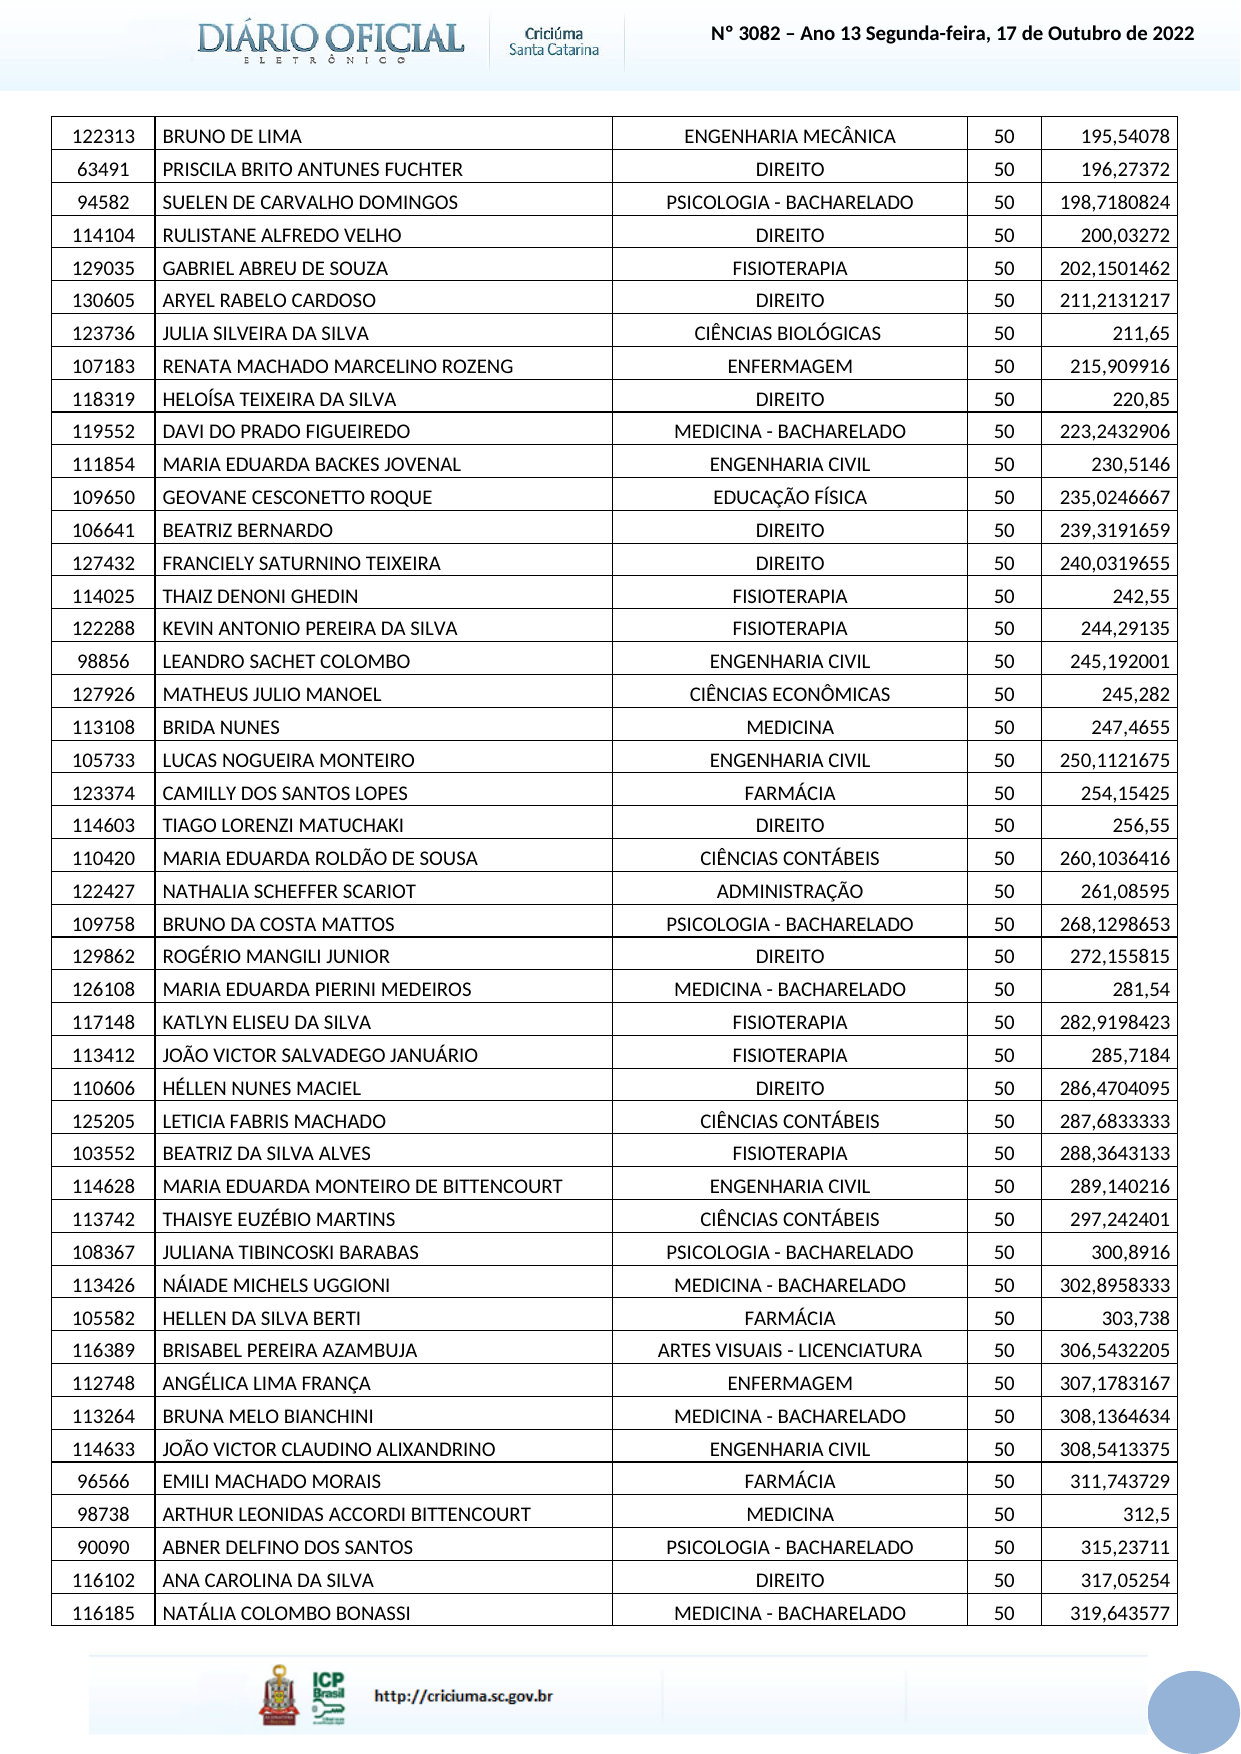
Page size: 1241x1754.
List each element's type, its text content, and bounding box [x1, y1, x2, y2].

table_cell 50 [968, 216, 1041, 247]
table_cell MARIA EDUARDA BACKES JOVENAL [156, 445, 612, 477]
table_cell FISIOTERAPIA [613, 1036, 967, 1068]
table_cell FISIOTERAPIA [613, 1134, 967, 1166]
table_cell ENFERMAGEM [613, 347, 967, 378]
table_cell THAISYE EUZÉBIO MARTINS [156, 1200, 612, 1232]
table_cell 50 [968, 1266, 1041, 1297]
table_cell 106641 [52, 511, 154, 543]
table_cell 113108 [52, 708, 154, 739]
table_cell 50 [968, 413, 1041, 444]
table_cell MEDICINA - BACHARELADO [613, 1397, 967, 1428]
table_cell NATHALIA SCHEFFER SCARIOT [156, 872, 612, 903]
table_cell 254,15425 [1042, 773, 1177, 805]
table_cell 105733 [52, 741, 154, 772]
table_cell 114628 [52, 1167, 154, 1199]
table_cell RENATA MACHADO MARCELINO ROZENG [156, 347, 612, 378]
table_cell ADMINISTRAÇÃO [613, 872, 967, 903]
table_cell 319,643577 [1042, 1594, 1177, 1625]
table_cell 202,1501462 [1042, 248, 1177, 280]
table_cell MATHEUS JULIO MANOEL [156, 675, 612, 707]
table_cell DIREITO [613, 216, 967, 247]
table_cell 303,738 [1042, 1298, 1177, 1330]
table_cell ENGENHARIA MECÂNICA [613, 117, 967, 149]
table_cell 50 [968, 642, 1041, 674]
table_cell 96566 [52, 1463, 154, 1494]
table_cell 98856 [52, 642, 154, 674]
table_cell 198,7180824 [1042, 183, 1177, 214]
table_cell 215,909916 [1042, 347, 1177, 378]
table_cell BEATRIZ BERNARDO [156, 511, 612, 543]
table_cell DIREITO [613, 544, 967, 575]
table_cell PRISCILA BRITO ANTUNES FUCHTER [156, 150, 612, 182]
table_cell 211,65 [1042, 314, 1177, 346]
table_cell 289,140216 [1042, 1167, 1177, 1199]
table_cell 286,4704095 [1042, 1069, 1177, 1100]
table_cell 50 [968, 478, 1041, 510]
table_cell BRIDA NUNES [156, 708, 612, 739]
table_cell TIAGO LORENZI MATUCHAKI [156, 806, 612, 838]
table_cell LEANDRO SACHET COLOMBO [156, 642, 612, 674]
table_cell RULISTANE ALFREDO VELHO [156, 216, 612, 247]
table_cell 245,282 [1042, 675, 1177, 707]
table_cell 116389 [52, 1331, 154, 1363]
table_cell MEDICINA - BACHARELADO [613, 1266, 967, 1297]
table_cell DIREITO [613, 806, 967, 838]
table_cell 245,192001 [1042, 642, 1177, 674]
table_cell BRUNA MELO BIANCHINI [156, 1397, 612, 1428]
table_cell 98738 [52, 1495, 154, 1527]
table_cell FISIOTERAPIA [613, 609, 967, 641]
table_cell PSICOLOGIA - BACHARELADO [613, 183, 967, 214]
table_cell ENGENHARIA CIVIL [613, 1430, 967, 1461]
table_cell GABRIEL ABREU DE SOUZA [156, 248, 612, 280]
table_cell 50 [968, 1101, 1041, 1133]
table_cell 268,1298653 [1042, 905, 1177, 936]
table_cell ARTES VISUAIS - LICENCIATURA [613, 1331, 967, 1363]
table_cell DIREITO [613, 1069, 967, 1100]
table_cell ARYEL RABELO CARDOSO [156, 281, 612, 313]
table_cell BRUNO DE LIMA [156, 117, 612, 149]
table_cell 50 [968, 1463, 1041, 1494]
table_cell 130605 [52, 281, 154, 313]
table_cell 50 [968, 347, 1041, 378]
table_cell 111854 [52, 445, 154, 477]
table_cell MARIA EDUARDA MONTEIRO DE BITTENCOURT [156, 1167, 612, 1199]
table_cell 50 [968, 380, 1041, 411]
table_cell 90090 [52, 1528, 154, 1560]
table_cell 307,1783167 [1042, 1364, 1177, 1396]
table_cell DAVI DO PRADO FIGUEIREDO [156, 413, 612, 444]
table_cell 50 [968, 1003, 1041, 1035]
table_cell JULIA SILVEIRA DA SILVA [156, 314, 612, 346]
table_cell FISIOTERAPIA [613, 1003, 967, 1035]
table_cell 50 [968, 708, 1041, 739]
table_cell 110420 [52, 839, 154, 871]
table_cell FRANCIELY SATURNINO TEIXEIRA [156, 544, 612, 575]
table_cell ENGENHARIA CIVIL [613, 1167, 967, 1199]
table_cell 110606 [52, 1069, 154, 1100]
table_cell 281,54 [1042, 970, 1177, 1002]
table_cell MEDICINA [613, 708, 967, 739]
table_cell FARMÁCIA [613, 1298, 967, 1330]
table_cell 235,0246667 [1042, 478, 1177, 510]
table_cell 123374 [52, 773, 154, 805]
table_cell 50 [968, 314, 1041, 346]
table_cell 112748 [52, 1364, 154, 1396]
table_cell BRISABEL PEREIRA AZAMBUJA [156, 1331, 612, 1363]
table_cell 109650 [52, 478, 154, 510]
table_cell 272,155815 [1042, 938, 1177, 969]
table_cell LUCAS NOGUEIRA MONTEIRO [156, 741, 612, 772]
table_cell 117148 [52, 1003, 154, 1035]
table_cell ENFERMAGEM [613, 1364, 967, 1396]
table_cell SUELEN DE CARVALHO DOMINGOS [156, 183, 612, 214]
table_cell JOÃO VICTOR SALVADEGO JANUÁRIO [156, 1036, 612, 1068]
table_cell ABNER DELFINO DOS SANTOS [156, 1528, 612, 1560]
table_cell 315,23711 [1042, 1528, 1177, 1560]
table_cell 107183 [52, 347, 154, 378]
table_cell 125205 [52, 1101, 154, 1133]
table_cell 306,5432205 [1042, 1331, 1177, 1363]
table_cell 50 [968, 511, 1041, 543]
table_cell 114603 [52, 806, 154, 838]
table_cell 239,3191659 [1042, 511, 1177, 543]
table_cell CAMILLY DOS SANTOS LOPES [156, 773, 612, 805]
table_cell KATLYN ELISEU DA SILVA [156, 1003, 612, 1035]
table_cell 114104 [52, 216, 154, 247]
table_cell 196,27372 [1042, 150, 1177, 182]
table_cell MEDICINA - BACHARELADO [613, 970, 967, 1002]
table_cell 113264 [52, 1397, 154, 1428]
table_cell THAIZ DENONI GHEDIN [156, 576, 612, 608]
table_cell 302,8958333 [1042, 1266, 1177, 1297]
table_cell 50 [968, 544, 1041, 575]
table_cell 256,55 [1042, 806, 1177, 838]
table_cell 220,85 [1042, 380, 1177, 411]
table_cell 300,8916 [1042, 1233, 1177, 1264]
table_cell 129035 [52, 248, 154, 280]
table_cell 287,6833333 [1042, 1101, 1177, 1133]
table_cell 50 [968, 806, 1041, 838]
table_cell 108367 [52, 1233, 154, 1264]
table_cell 50 [968, 1200, 1041, 1232]
table_cell EDUCAÇÃO FÍSICA [613, 478, 967, 510]
table_cell ENGENHARIA CIVIL [613, 445, 967, 477]
table_cell 103552 [52, 1134, 154, 1166]
table_cell 297,242401 [1042, 1200, 1177, 1232]
table_cell 50 [968, 281, 1041, 313]
table_cell HELLEN DA SILVA BERTI [156, 1298, 612, 1330]
table_cell ROGÉRIO MANGILI JUNIOR [156, 938, 612, 969]
table_cell 50 [968, 1495, 1041, 1527]
table_cell 50 [968, 183, 1041, 214]
table_cell 116185 [52, 1594, 154, 1625]
table_cell 50 [968, 445, 1041, 477]
table_cell 50 [968, 773, 1041, 805]
table_cell DIREITO [613, 1561, 967, 1593]
table_cell 50 [968, 905, 1041, 936]
table_cell 247,4655 [1042, 708, 1177, 739]
table_cell 240,0319655 [1042, 544, 1177, 575]
table_cell 50 [968, 741, 1041, 772]
table_cell 113412 [52, 1036, 154, 1068]
table_cell 50 [968, 1364, 1041, 1396]
table_cell CIÊNCIAS ECONÔMICAS [613, 675, 967, 707]
table_cell ENGENHARIA CIVIL [613, 741, 967, 772]
table_cell 127432 [52, 544, 154, 575]
table_cell 118319 [52, 380, 154, 411]
table_cell HELOÍSA TEIXEIRA DA SILVA [156, 380, 612, 411]
table_cell 123736 [52, 314, 154, 346]
table_cell 50 [968, 1331, 1041, 1363]
table_cell 50 [968, 1036, 1041, 1068]
table_cell 113426 [52, 1266, 154, 1297]
table_cell 109758 [52, 905, 154, 936]
table_cell 50 [968, 1528, 1041, 1560]
table_cell DIREITO [613, 281, 967, 313]
table_cell FARMÁCIA [613, 773, 967, 805]
table_cell BRUNO DA COSTA MATTOS [156, 905, 612, 936]
table_cell CIÊNCIAS BIOLÓGICAS [613, 314, 967, 346]
table_cell PSICOLOGIA - BACHARELADO [613, 905, 967, 936]
table_cell 50 [968, 675, 1041, 707]
table_cell 122427 [52, 872, 154, 903]
table_cell MEDICINA - BACHARELADO [613, 413, 967, 444]
table_cell 50 [968, 609, 1041, 641]
table_cell JULIANA TIBINCOSKI BARABAS [156, 1233, 612, 1264]
table_cell 282,9198423 [1042, 1003, 1177, 1035]
table_cell FARMÁCIA [613, 1463, 967, 1494]
table_cell 50 [968, 839, 1041, 871]
table_cell BEATRIZ DA SILVA ALVES [156, 1134, 612, 1166]
table_cell 94582 [52, 183, 154, 214]
table_cell 312,5 [1042, 1495, 1177, 1527]
table_cell 242,55 [1042, 576, 1177, 608]
table_cell 308,5413375 [1042, 1430, 1177, 1461]
table_cell 50 [968, 248, 1041, 280]
table_cell ARTHUR LEONIDAS ACCORDI BITTENCOURT [156, 1495, 612, 1527]
table_cell 122288 [52, 609, 154, 641]
table_cell 50 [968, 150, 1041, 182]
table_cell NÁIADE MICHELS UGGIONI [156, 1266, 612, 1297]
table_cell FISIOTERAPIA [613, 248, 967, 280]
table_cell 122313 [52, 117, 154, 149]
table_cell EMILI MACHADO MORAIS [156, 1463, 612, 1494]
table_cell 285,7184 [1042, 1036, 1177, 1068]
table_cell MARIA EDUARDA ROLDÃO DE SOUSA [156, 839, 612, 871]
table_cell CIÊNCIAS CONTÁBEIS [613, 1101, 967, 1133]
table_cell JOÃO VICTOR CLAUDINO ALIXANDRINO [156, 1430, 612, 1461]
table_cell 50 [968, 117, 1041, 149]
table_cell ANA CAROLINA DA SILVA [156, 1561, 612, 1593]
table_cell 50 [968, 1594, 1041, 1625]
table_cell 126108 [52, 970, 154, 1002]
table_cell 50 [968, 576, 1041, 608]
table_cell 50 [968, 1397, 1041, 1428]
table_cell 129862 [52, 938, 154, 969]
table_cell 244,29135 [1042, 609, 1177, 641]
table_cell 50 [968, 872, 1041, 903]
table_cell MARIA EDUARDA PIERINI MEDEIROS [156, 970, 612, 1002]
table_cell 50 [968, 1298, 1041, 1330]
table_cell CIÊNCIAS CONTÁBEIS [613, 839, 967, 871]
table_cell 116102 [52, 1561, 154, 1593]
table_cell 311,743729 [1042, 1463, 1177, 1494]
table_cell 288,3643133 [1042, 1134, 1177, 1166]
table_cell 195,54078 [1042, 117, 1177, 149]
table_cell 50 [968, 1069, 1041, 1100]
table_cell 63491 [52, 150, 154, 182]
table_cell 250,1121675 [1042, 741, 1177, 772]
table_cell ANGÉLICA LIMA FRANÇA [156, 1364, 612, 1396]
table_cell 127926 [52, 675, 154, 707]
table_cell ENGENHARIA CIVIL [613, 642, 967, 674]
table_cell NATÁLIA COLOMBO BONASSI [156, 1594, 612, 1625]
table_cell 200,03272 [1042, 216, 1177, 247]
table_cell 211,2131217 [1042, 281, 1177, 313]
table_cell DIREITO [613, 380, 967, 411]
table_cell DIREITO [613, 150, 967, 182]
table_cell 317,05254 [1042, 1561, 1177, 1593]
table_cell 223,2432906 [1042, 413, 1177, 444]
table_cell 50 [968, 1134, 1041, 1166]
table_cell 50 [968, 1233, 1041, 1264]
table_cell DIREITO [613, 511, 967, 543]
table_cell FISIOTERAPIA [613, 576, 967, 608]
table_cell DIREITO [613, 938, 967, 969]
table_cell GEOVANE CESCONETTO ROQUE [156, 478, 612, 510]
table_cell 114633 [52, 1430, 154, 1461]
table_cell LETICIA FABRIS MACHADO [156, 1101, 612, 1133]
table_cell 261,08595 [1042, 872, 1177, 903]
table_cell KEVIN ANTONIO PEREIRA DA SILVA [156, 609, 612, 641]
table_cell 119552 [52, 413, 154, 444]
table_cell PSICOLOGIA - BACHARELADO [613, 1233, 967, 1264]
table_cell 230,5146 [1042, 445, 1177, 477]
table_cell 308,1364634 [1042, 1397, 1177, 1428]
table_cell 113742 [52, 1200, 154, 1232]
table_cell 50 [968, 938, 1041, 969]
table_cell MEDICINA [613, 1495, 967, 1527]
table_cell PSICOLOGIA - BACHARELADO [613, 1528, 967, 1560]
table_cell 260,1036416 [1042, 839, 1177, 871]
table_cell 50 [968, 1561, 1041, 1593]
table_cell 105582 [52, 1298, 154, 1330]
table_cell HÉLLEN NUNES MACIEL [156, 1069, 612, 1100]
table_cell CIÊNCIAS CONTÁBEIS [613, 1200, 967, 1232]
table_cell 50 [968, 1430, 1041, 1461]
table_cell MEDICINA - BACHARELADO [613, 1594, 967, 1625]
table_cell 50 [968, 1167, 1041, 1199]
table_cell 50 [968, 970, 1041, 1002]
table_cell 114025 [52, 576, 154, 608]
